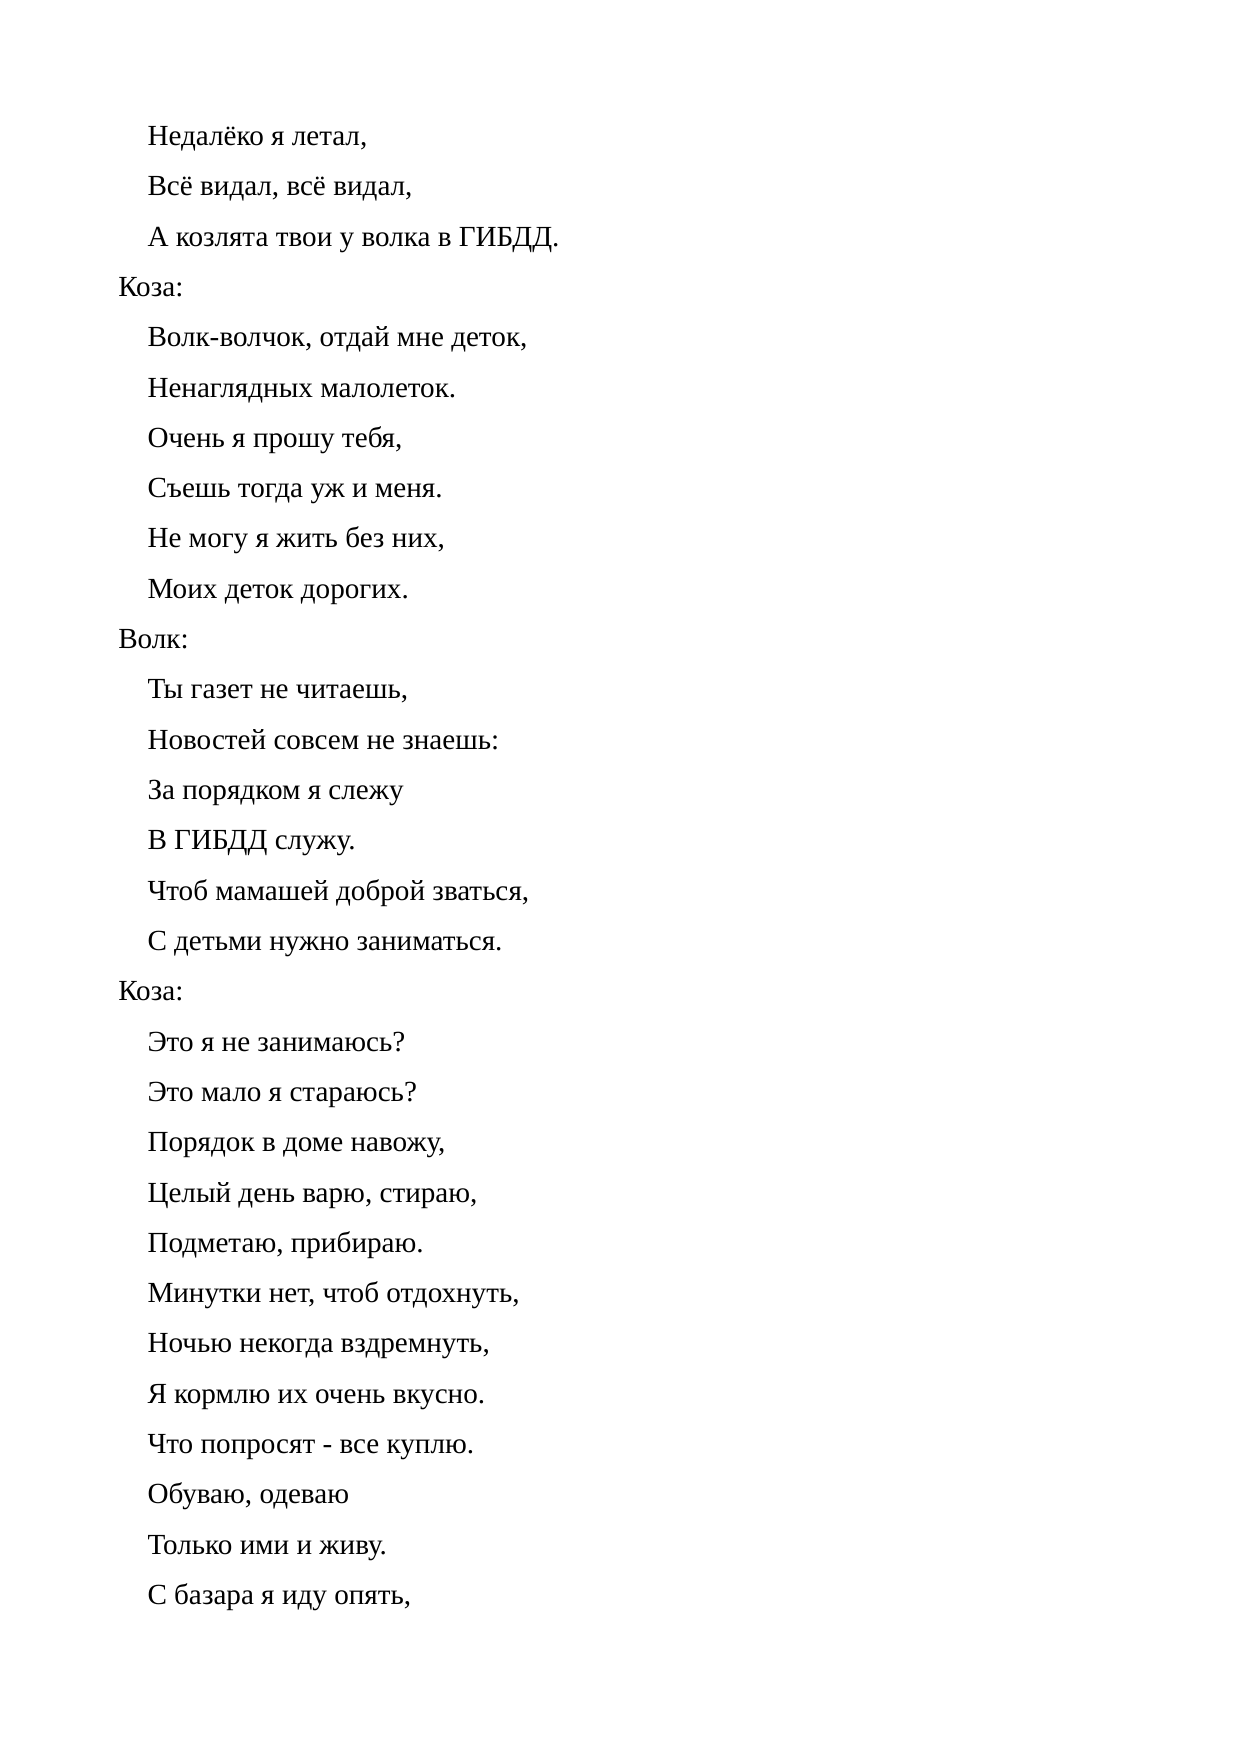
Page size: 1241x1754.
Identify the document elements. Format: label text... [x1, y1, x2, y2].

text Что попросят - все куплю. [118, 1426, 1122, 1460]
text Волк: [118, 621, 1122, 655]
text С детьми нужно заниматься. [118, 923, 1122, 957]
text Новостей совсем не знаешь: [118, 722, 1122, 755]
text Очень я прошу тебя, [118, 420, 1122, 453]
text Это мало я стараюсь? [118, 1074, 1122, 1108]
text Съешь тогда уж и меня. [118, 470, 1122, 504]
text Недалёко я летал, [118, 118, 1122, 152]
text Я кормлю их очень вкусно. [118, 1376, 1122, 1409]
text Порядок в доме навожу, [118, 1124, 1122, 1158]
text Только ими и живу. [118, 1527, 1122, 1560]
text Обуваю, одеваю [118, 1477, 1122, 1510]
text Ты газет не читаешь, [118, 672, 1122, 705]
text Ненаглядных малолеток. [118, 370, 1122, 403]
text За порядком я слежу [118, 772, 1122, 806]
text Коза: [118, 973, 1122, 1007]
text Волк-волчок, отдай мне деток, [118, 319, 1122, 353]
text А козлята твои у волка в ГИБДД. [118, 219, 1122, 252]
text Чтоб мамашей доброй зваться, [118, 873, 1122, 906]
text Коза: [118, 269, 1122, 303]
text С базара я иду опять, [118, 1577, 1122, 1611]
text Всё видал, всё видал, [118, 168, 1122, 202]
text Подметаю, прибираю. [118, 1225, 1122, 1258]
text Это я не занимаюсь? [118, 1024, 1122, 1057]
text Не могу я жить без них, [118, 521, 1122, 554]
text Ночью некогда вздремнуть, [118, 1326, 1122, 1359]
text Моих деток дорогих. [118, 571, 1122, 604]
text Целый день варю, стираю, [118, 1175, 1122, 1208]
text Минутки нет, чтоб отдохнуть, [118, 1275, 1122, 1309]
text В ГИБДД служу. [118, 822, 1122, 856]
